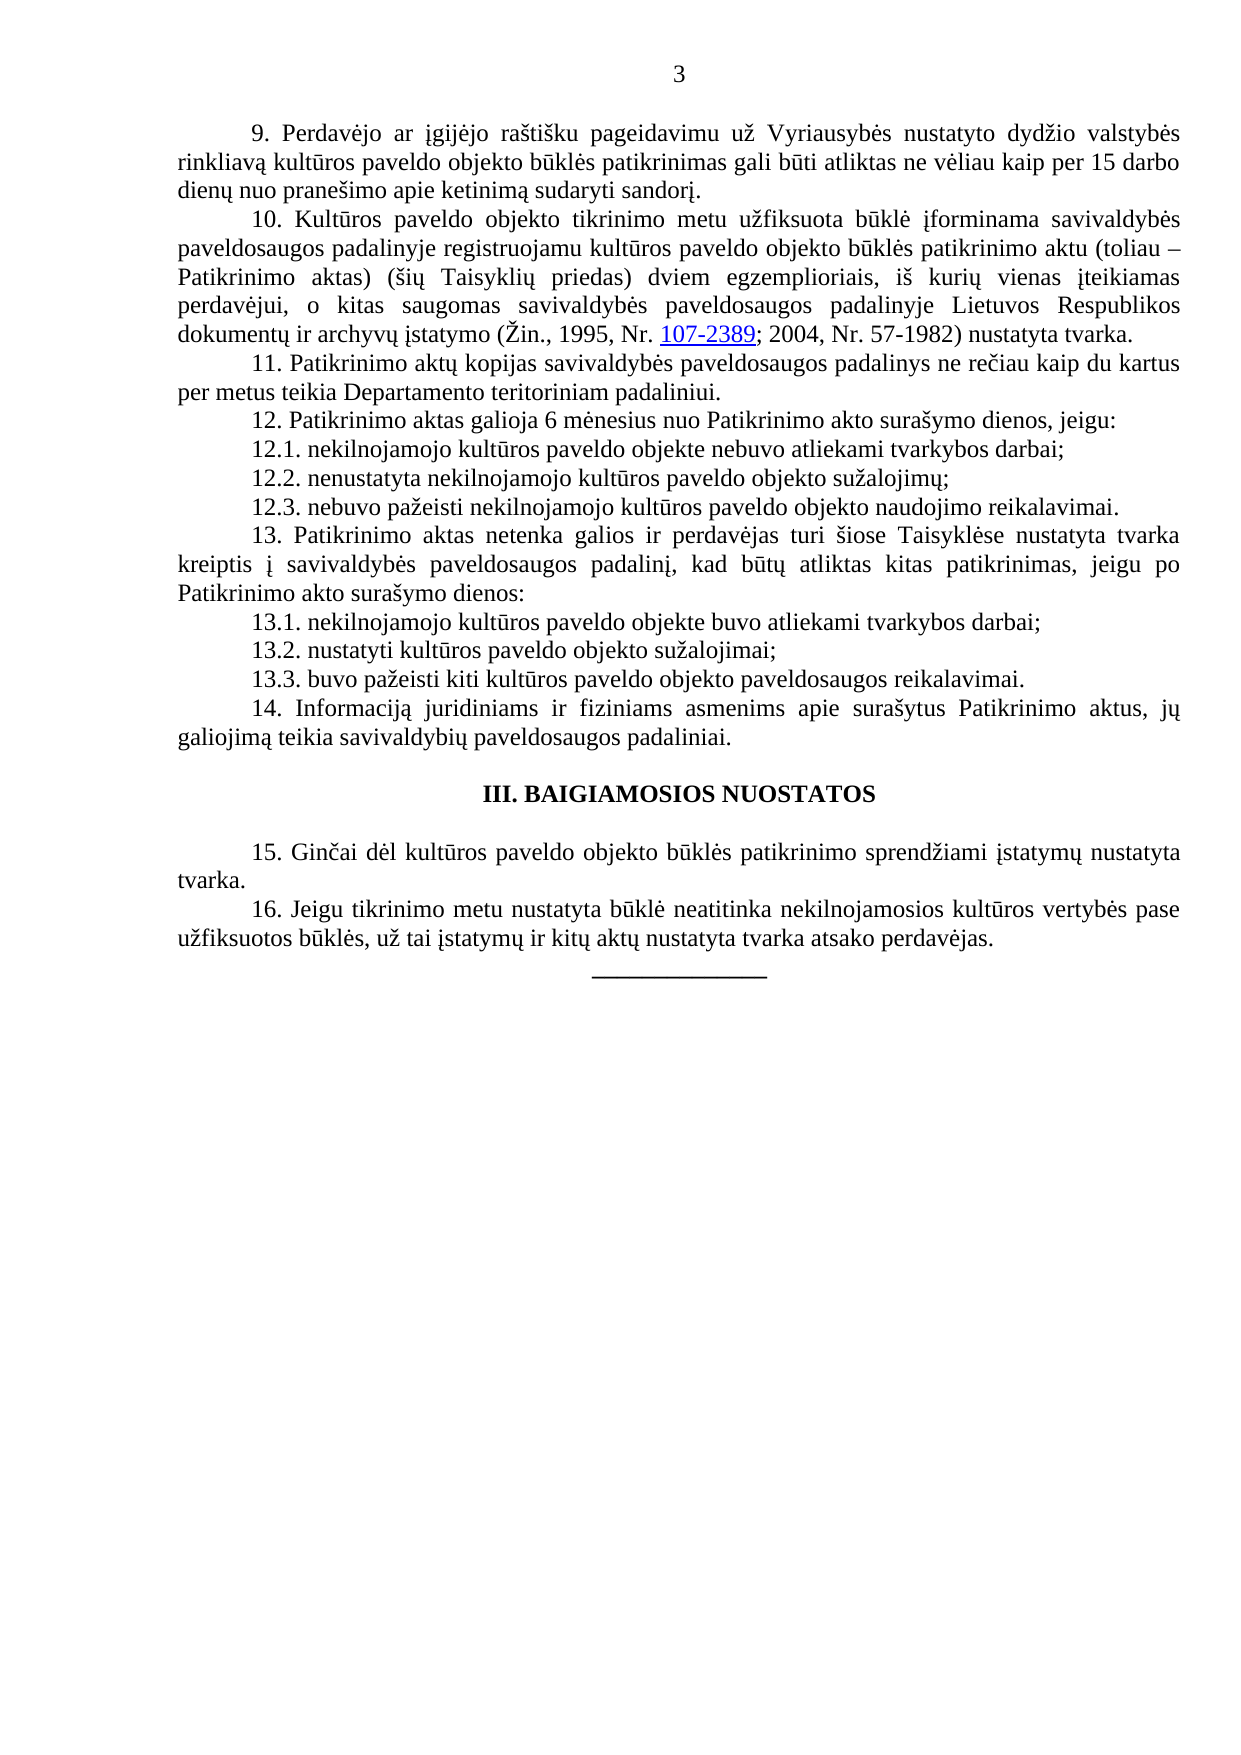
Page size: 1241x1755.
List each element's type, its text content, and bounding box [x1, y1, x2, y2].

text ______________ [177, 952, 1181, 981]
text 15. Ginčai dėl kultūros paveldo objekto būklės patikrinimo sprendžiami įstatymų nustatyta tvarka. [177, 837, 1181, 894]
text 12.3. nebuvo pažeisti nekilnojamojo kultūros paveldo objekto naudojimo reikalavimai. [177, 492, 1181, 521]
text 12.2. nenustatyta nekilnojamojo kultūros paveldo objekto sužalojimų; [177, 463, 1181, 492]
text III. BAIGIAMOSIOS NUOSTATOS [177, 779, 1181, 808]
text 9. Perdavėjo ar įgijėjo raštišku pageidavimu už Vyriausybės nustatyto dydžio valstybės rinkliavą kultūros paveldo objekto būklės patikrinimas gali būti atliktas ne vėliau kaip per 15 darbo dienų nuo pranešimo apie ketinimą sudaryti sandorį. [177, 118, 1181, 204]
text 11. Patikrinimo aktų kopijas savivaldybės paveldosaugos padalinys ne rečiau kaip du kartus per metus teikia Departamento teritoriniam padaliniui. [177, 348, 1181, 406]
text 12.1. nekilnojamojo kultūros paveldo objekte nebuvo atliekami tvarkybos darbai; [177, 434, 1181, 463]
text 16. Jeigu tikrinimo metu nustatyta būklė neatitinka nekilnojamosios kultūros vertybės pase užfiksuotos būklės, už tai įstatymų ir kitų aktų nustatyta tvarka atsako perdavėjas. [177, 894, 1181, 952]
text 13. Patikrinimo aktas netenka galios ir perdavėjas turi šiose Taisyklėse nustatyta tvarka kreiptis į savivaldybės paveldosaugos padalinį, kad būtų atliktas kitas patikrinimas, jeigu po Patikrinimo akto surašymo dienos: [177, 521, 1181, 607]
text 14. Informaciją juridiniams ir fiziniams asmenims apie surašytus Patikrinimo aktus, jų galiojimą teikia savivaldybių paveldosaugos padaliniai. [177, 693, 1181, 751]
text 12. Patikrinimo aktas galioja 6 mėnesius nuo Patikrinimo akto surašymo dienos, jeigu: [177, 406, 1181, 434]
text 13.2. nustatyti kultūros paveldo objekto sužalojimai; [177, 636, 1181, 664]
text 10. Kultūros paveldo objekto tikrinimo metu užfiksuota būklė įforminama savivaldybės paveldosaugos padalinyje registruojamu kultūros paveldo objekto būklės patikrinimo aktu (toliau – Patikrinimo aktas) (šių Taisyklių priedas) dviem egzemplioriais, iš kurių vienas įteikiamas perdavėjui, o kitas saugomas savivaldybės paveldosaugos padalinyje Lietuvos Respublikos dokumentų ir archyvų įstatymo (Žin., 1995, Nr. 107-2389; 2004, Nr. 57-1982) nustatyta tvarka. [177, 204, 1181, 348]
text 13.1. nekilnojamojo kultūros paveldo objekte buvo atliekami tvarkybos darbai; [177, 607, 1181, 636]
text 13.3. buvo pažeisti kiti kultūros paveldo objekto paveldosaugos reikalavimai. [177, 664, 1181, 693]
